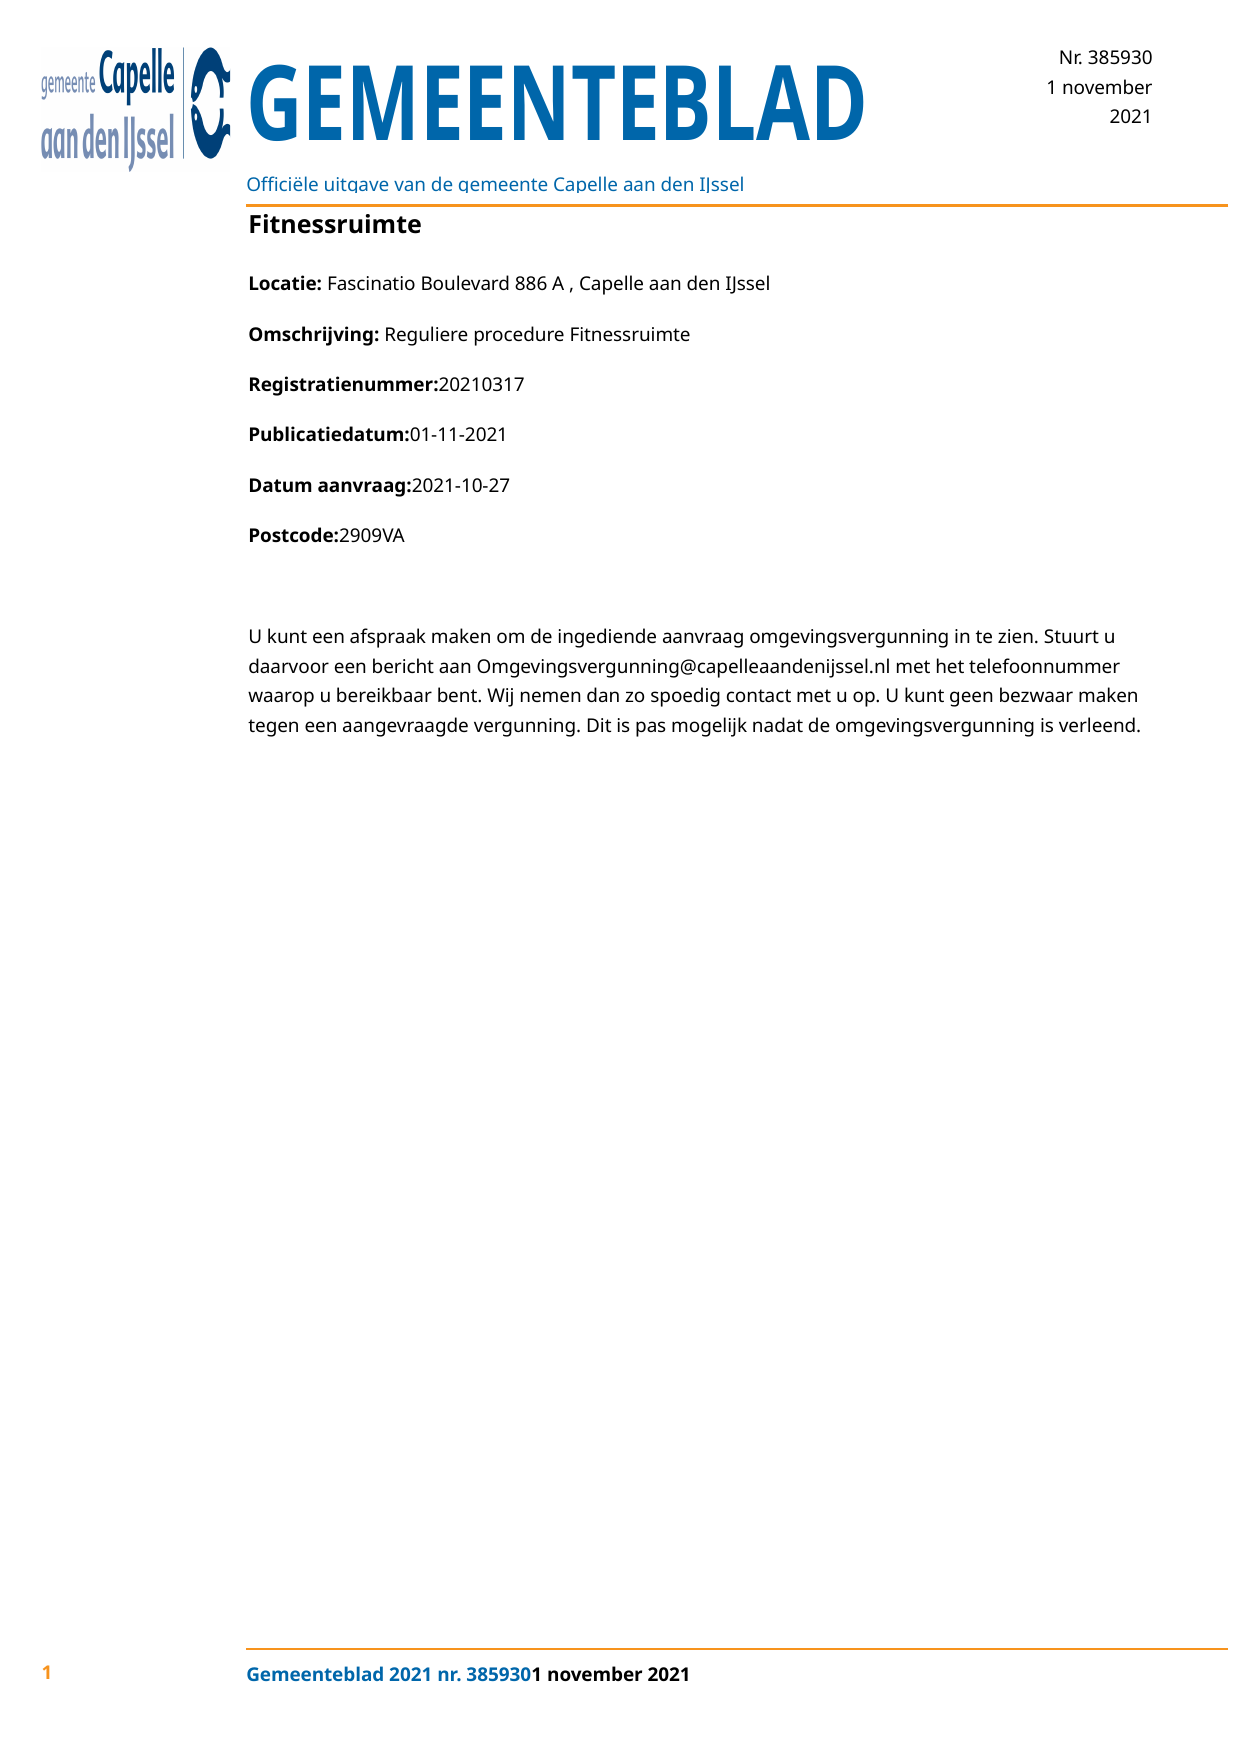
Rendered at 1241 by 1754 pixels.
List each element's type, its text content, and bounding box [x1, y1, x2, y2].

text Locatie: Fascinatio Boulevard 886 A , Capelle aan den IJssel [248, 270, 1152, 296]
text Fitnessruimte [248, 207, 1152, 241]
text Registratienummer:20210317 [248, 371, 1152, 397]
text Datum aanvraag:2021-10-27 [248, 472, 1152, 498]
text Publicatiedatum:01-11-2021 [248, 422, 1152, 447]
text Omschrijving: Reguliere procedure Fitnessruimte [248, 321, 1152, 346]
text U kunt een afspraak maken om de ingediende aanvraag omgevingsvergunning in te zien. Stuurt u daarvoor een bericht aan Omgevingsvergunning@capelleaandenijssel.nl met het telefoonnummer waarop u bereikbaar bent. Wij nemen dan zo spoedig contact met u op. U kunt geen bezwaar maken tegen een aangevraagde vergunning. Dit is pas mogelijk nadat de omgevingsvergunning is verleend. [248, 623, 1152, 738]
picture [41, 47, 231, 172]
text Postcode:2909VA [248, 522, 1152, 548]
